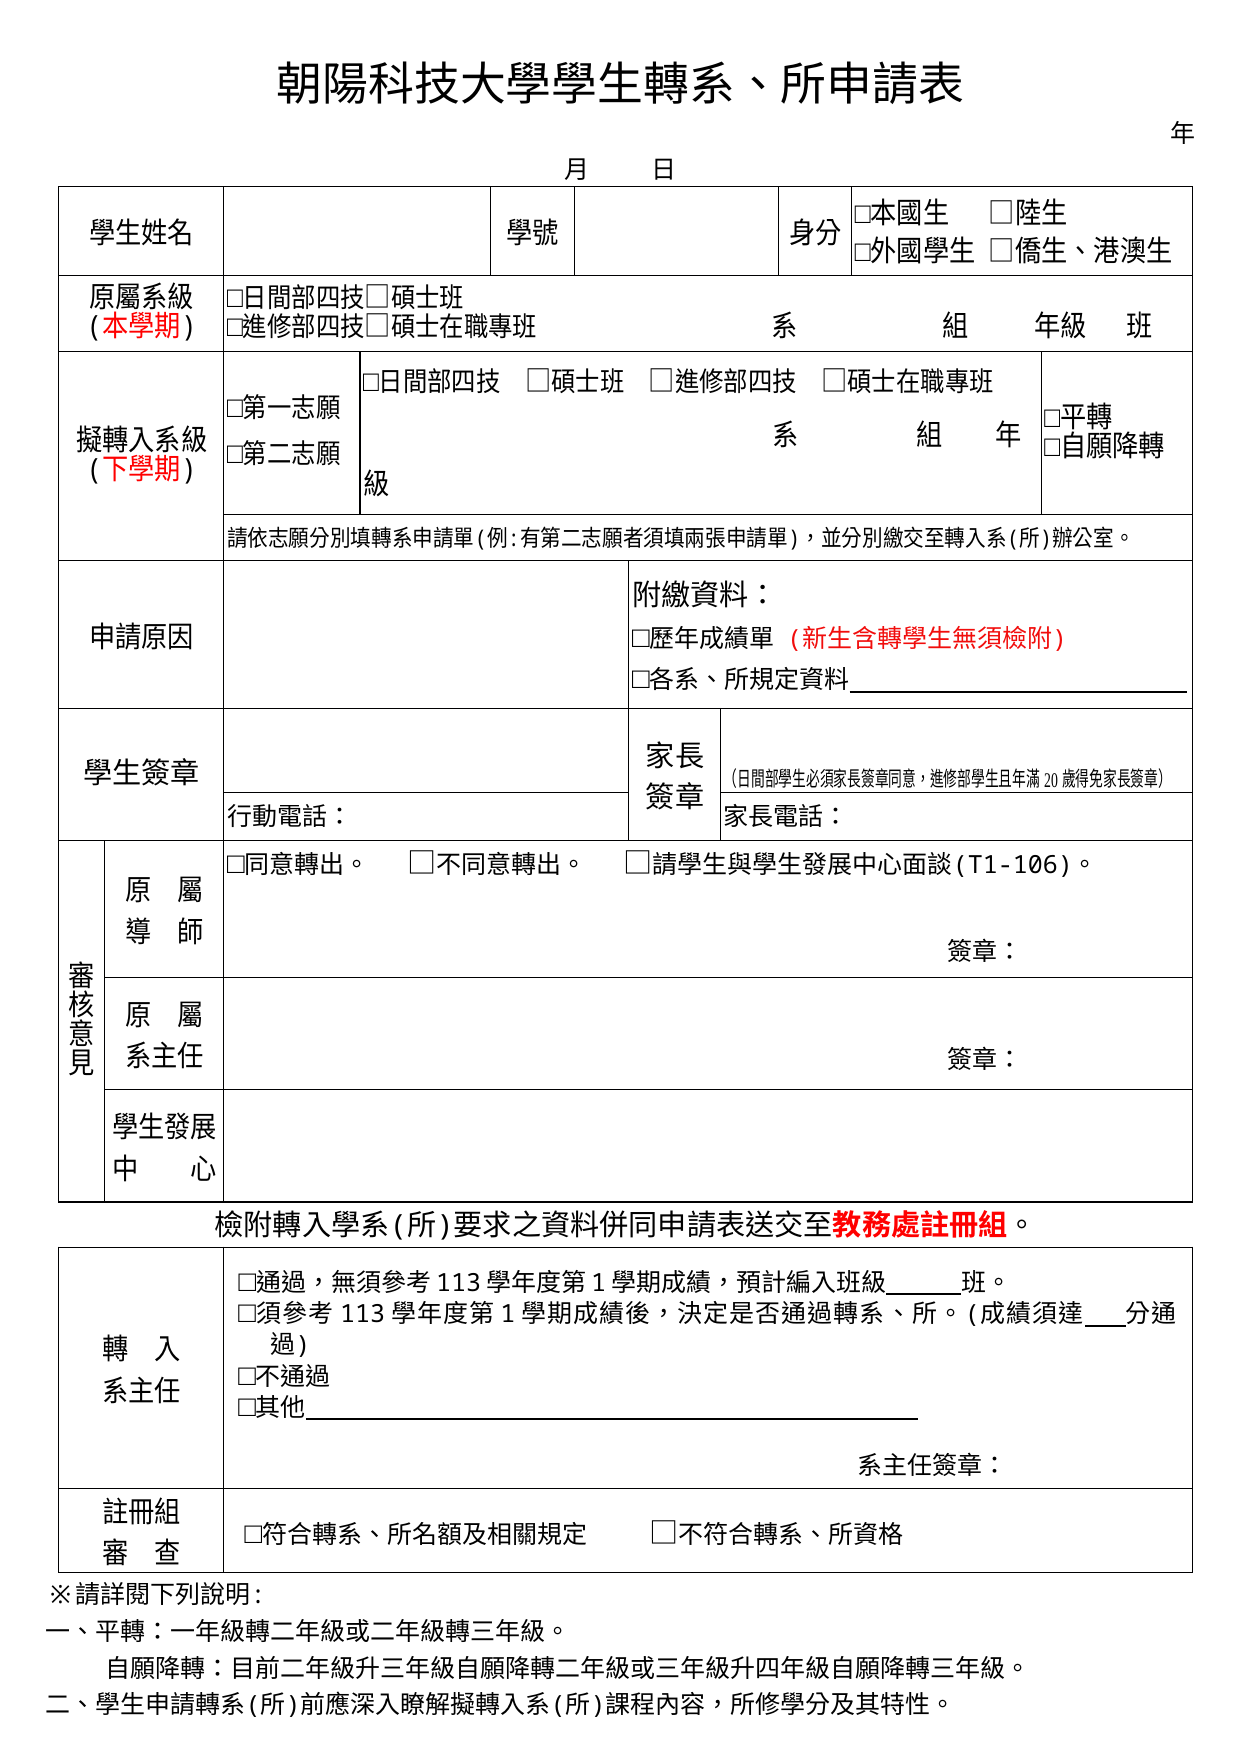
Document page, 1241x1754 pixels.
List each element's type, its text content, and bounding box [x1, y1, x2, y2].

table_cell 簽章： [224, 978, 1192, 1089]
table_cell □符合轉系、所名額及相關規定 □不符合轉系、所資格 [224, 1489, 1192, 1572]
table_cell 學生簽章 [59, 709, 223, 840]
table_cell 擬轉入系級 (下學期) [59, 352, 223, 560]
text 二、學生申請轉系(所)前應深入瞭解擬轉入系(所)課程內容，所修學分及其特性。 [45, 1691, 1205, 1720]
table_cell 申請原因 [59, 561, 223, 708]
text 年 月 日 [35, 114, 1205, 186]
table_cell 原 屬 系主任 [105, 978, 223, 1089]
table_cell □平轉 □自願降轉 [1042, 352, 1192, 513]
table_cell □日間部四技□碩士班 □進修部四技□碩士在職專班 系 組 年級 班 [224, 276, 1192, 351]
table_header [575, 187, 778, 275]
table_header 身分 [779, 187, 851, 275]
table_header 學生姓名 [59, 187, 223, 275]
table_header □本國生 □陸生 □外國學生 □僑生、港澳生 [852, 187, 1192, 275]
table_cell 原屬系級 (本學期) [59, 276, 223, 351]
table_cell 行動電話： [224, 793, 628, 840]
table_cell □通過，無須參考113學年度第1學期成績，預計編入班級 班。 □須參考113學年度第1學期成績後，決定是否通過轉系、所。(成績須達 分通過) □不通過 □其他 系主任簽章： [224, 1248, 1192, 1488]
table_header 學號 [491, 187, 574, 275]
table_cell （日間部學生必須家長簽章同意，進修部學生且年滿20歲得免家長簽章） [721, 709, 1192, 792]
table_cell 註冊組 審 查 [59, 1489, 223, 1572]
table_cell [224, 561, 628, 708]
table_cell □第一志願 □第二志願 [224, 352, 359, 513]
table_cell □同意轉出。 □不同意轉出。 □請學生與學生發展中心面談(T1-106)。 簽章： [224, 841, 1192, 977]
table_cell [224, 709, 628, 792]
text ※請詳閱下列說明: [45, 1581, 1205, 1610]
table_cell □日間部四技 □碩士班 □進修部四技 □碩士在職專班 系 組 年級 [361, 352, 1041, 513]
text 朝陽科技大學學生轉系、所申請表 [35, 47, 1205, 114]
text 一、平轉：一年級轉二年級或二年級轉三年級。 [45, 1617, 1205, 1646]
table_cell 審 核 意 見 [59, 841, 104, 1201]
table_cell 檢附轉入學系(所)要求之資料併同申請表送交至教務處註冊組。 [59, 1203, 1192, 1247]
table_cell 請依志願分別填轉系申請單(例:有第二志願者須填兩張申請單)，並分別繳交至轉入系(所)辦公室。 [224, 515, 1192, 560]
table_cell 附繳資料： □歷年成績單 (新生含轉學生無須檢附) □各系、所規定資料 [629, 561, 1192, 708]
table_cell 原 屬 導 師 [105, 841, 223, 977]
table_header [224, 187, 490, 275]
table_cell [224, 1090, 1192, 1201]
table_cell 家長電話： [721, 793, 1192, 840]
text 自願降轉：目前二年級升三年級自願降轉二年級或三年級升四年級自願降轉三年級。 [45, 1654, 1205, 1683]
table_cell 轉 入 系主任 [59, 1248, 223, 1488]
table_cell 學生發展中 心 [105, 1090, 223, 1201]
table_cell 家長簽章 [629, 709, 720, 840]
